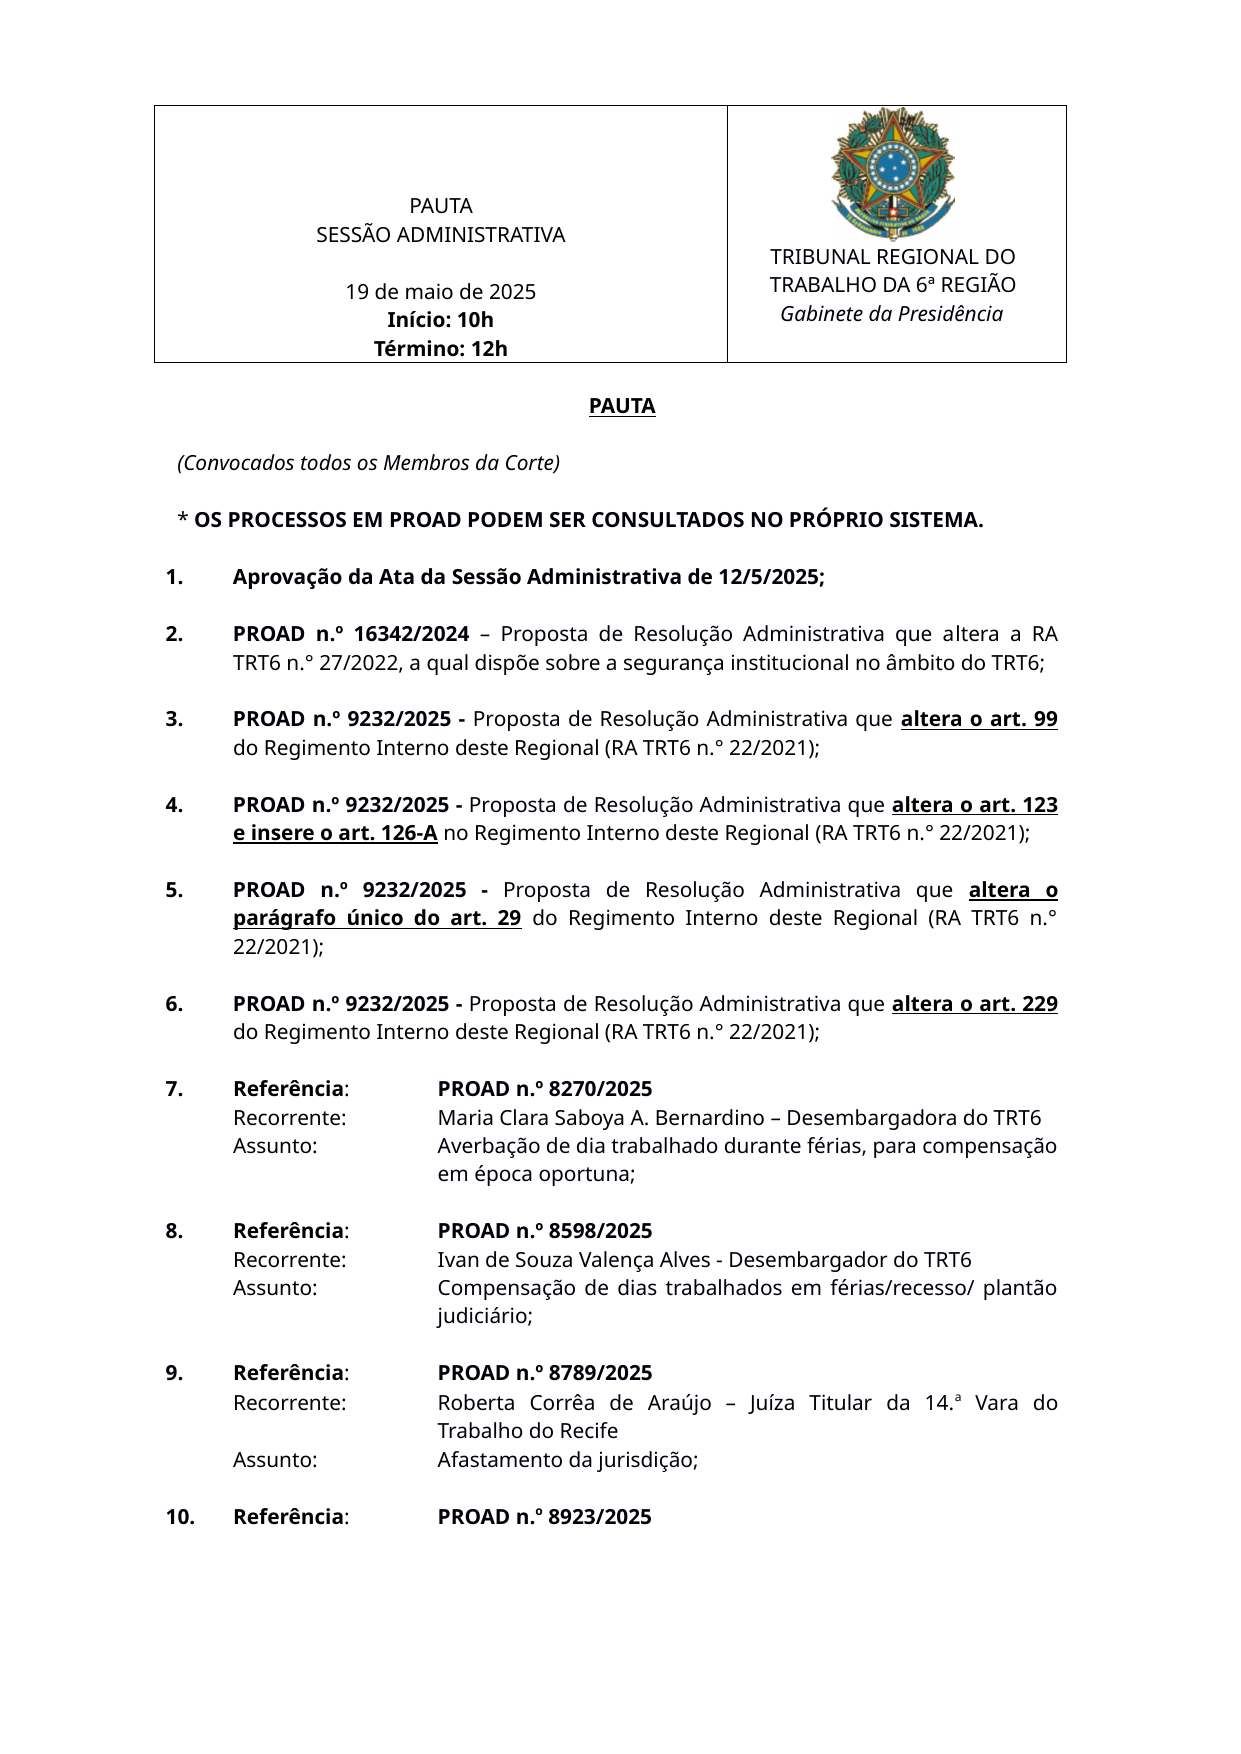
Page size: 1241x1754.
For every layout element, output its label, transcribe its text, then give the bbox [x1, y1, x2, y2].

table_cell 10. [154, 1502, 222, 1530]
table_cell PROAD n.º 9232/2025 - Proposta de Resolução Administrativa que altera o art. 99 do Regimento Interno deste Regional (RA TRT6 n.° 22/2021); [222, 705, 1069, 790]
table_cell Assunto: [222, 1445, 426, 1502]
table_cell PROAD n.º 9232/2025 - Proposta de Resolução Administrativa que altera o art. 123 e insere o art. 126-A no Regimento Interno deste Regional (RA TRT6 n.° 22/2021); [222, 790, 1069, 875]
table_cell 8. [154, 1216, 222, 1358]
table_cell 7. [154, 1074, 222, 1216]
list PAUTA [177, 392, 1067, 420]
table_cell Afastamento da jurisdição; [426, 1445, 1069, 1502]
table_cell PROAD n.º 8789/2025 [426, 1359, 1069, 1388]
text (Convocados todos os Membros da Corte) [177, 448, 1063, 477]
table_cell 9. [154, 1359, 222, 1502]
table_header 1. [154, 562, 222, 619]
table_cell Referência: [222, 1502, 426, 1530]
table_cell 5. [154, 875, 222, 989]
table_cell 4. [154, 790, 222, 875]
table_cell PROAD n.º 8598/2025 [426, 1216, 1069, 1245]
table_cell Averbação de dia trabalhado durante férias, para compensação em época oportuna; [426, 1131, 1069, 1216]
table_cell 2. [154, 619, 222, 704]
table_cell PROAD n.º 8270/2025 [426, 1074, 1069, 1103]
table_cell PROAD n.º 9232/2025 - Proposta de Resolução Administrativa que altera o parágrafo único do art. 29 do Regimento Interno deste Regional (RA TRT6 n.° 22/2021); [222, 875, 1069, 989]
table_header Aprovação da Ata da Sessão Administrativa de 12/5/2025; [222, 562, 1069, 619]
table_cell Maria Clara Saboya A. Bernardino – Desembargadora do TRT6 [426, 1103, 1069, 1131]
table_cell 6. [154, 989, 222, 1074]
table_cell Recorrente: [222, 1103, 426, 1131]
table_header TRIBUNAL REGIONAL DO TRABALHO DA 6ª REGIÃO Gabinete da Presidência [728, 106, 1066, 362]
table_cell Assunto: [222, 1131, 426, 1216]
table_cell PROAD n.º 16342/2024 – Proposta de Resolução Administrativa que altera a RA TRT6 n.° 27/2022, a qual dispõe sobre a segurança institucional no âmbito do TRT6; [222, 619, 1069, 704]
table_cell PROAD n.º 9232/2025 - Proposta de Resolução Administrativa que altera o art. 229 do Regimento Interno deste Regional (RA TRT6 n.° 22/2021); [222, 989, 1069, 1074]
table_cell Assunto: [222, 1273, 426, 1358]
table_cell Compensação de dias trabalhados em férias/recesso/ plantão judiciário; [426, 1273, 1069, 1358]
table_cell Roberta Corrêa de Araújo – Juíza Titular da 14.a Vara do Trabalho do Recife [426, 1388, 1069, 1445]
table_cell Referência: [222, 1074, 426, 1103]
table_cell Recorrente: [222, 1245, 426, 1273]
text * OS PROCESSOS EM PROAD PODEM SER CONSULTADOS NO PRÓPRIO SISTEMA. [177, 505, 1152, 534]
table_cell Ivan de Souza Valença Alves - Desembargador do TRT6 [426, 1245, 1069, 1273]
table_cell PROAD n.o 8923/2025 [426, 1502, 1069, 1530]
table_cell Referência: [222, 1216, 426, 1245]
picture [831, 107, 955, 241]
table_header PAUTA SESSÃO ADMINISTRATIVA 19 de maio de 2025 Início: 10h Término: 12h [155, 106, 727, 362]
table_cell Referência: [222, 1359, 426, 1388]
table_cell Recorrente: [222, 1388, 426, 1445]
table_cell 3. [154, 705, 222, 790]
